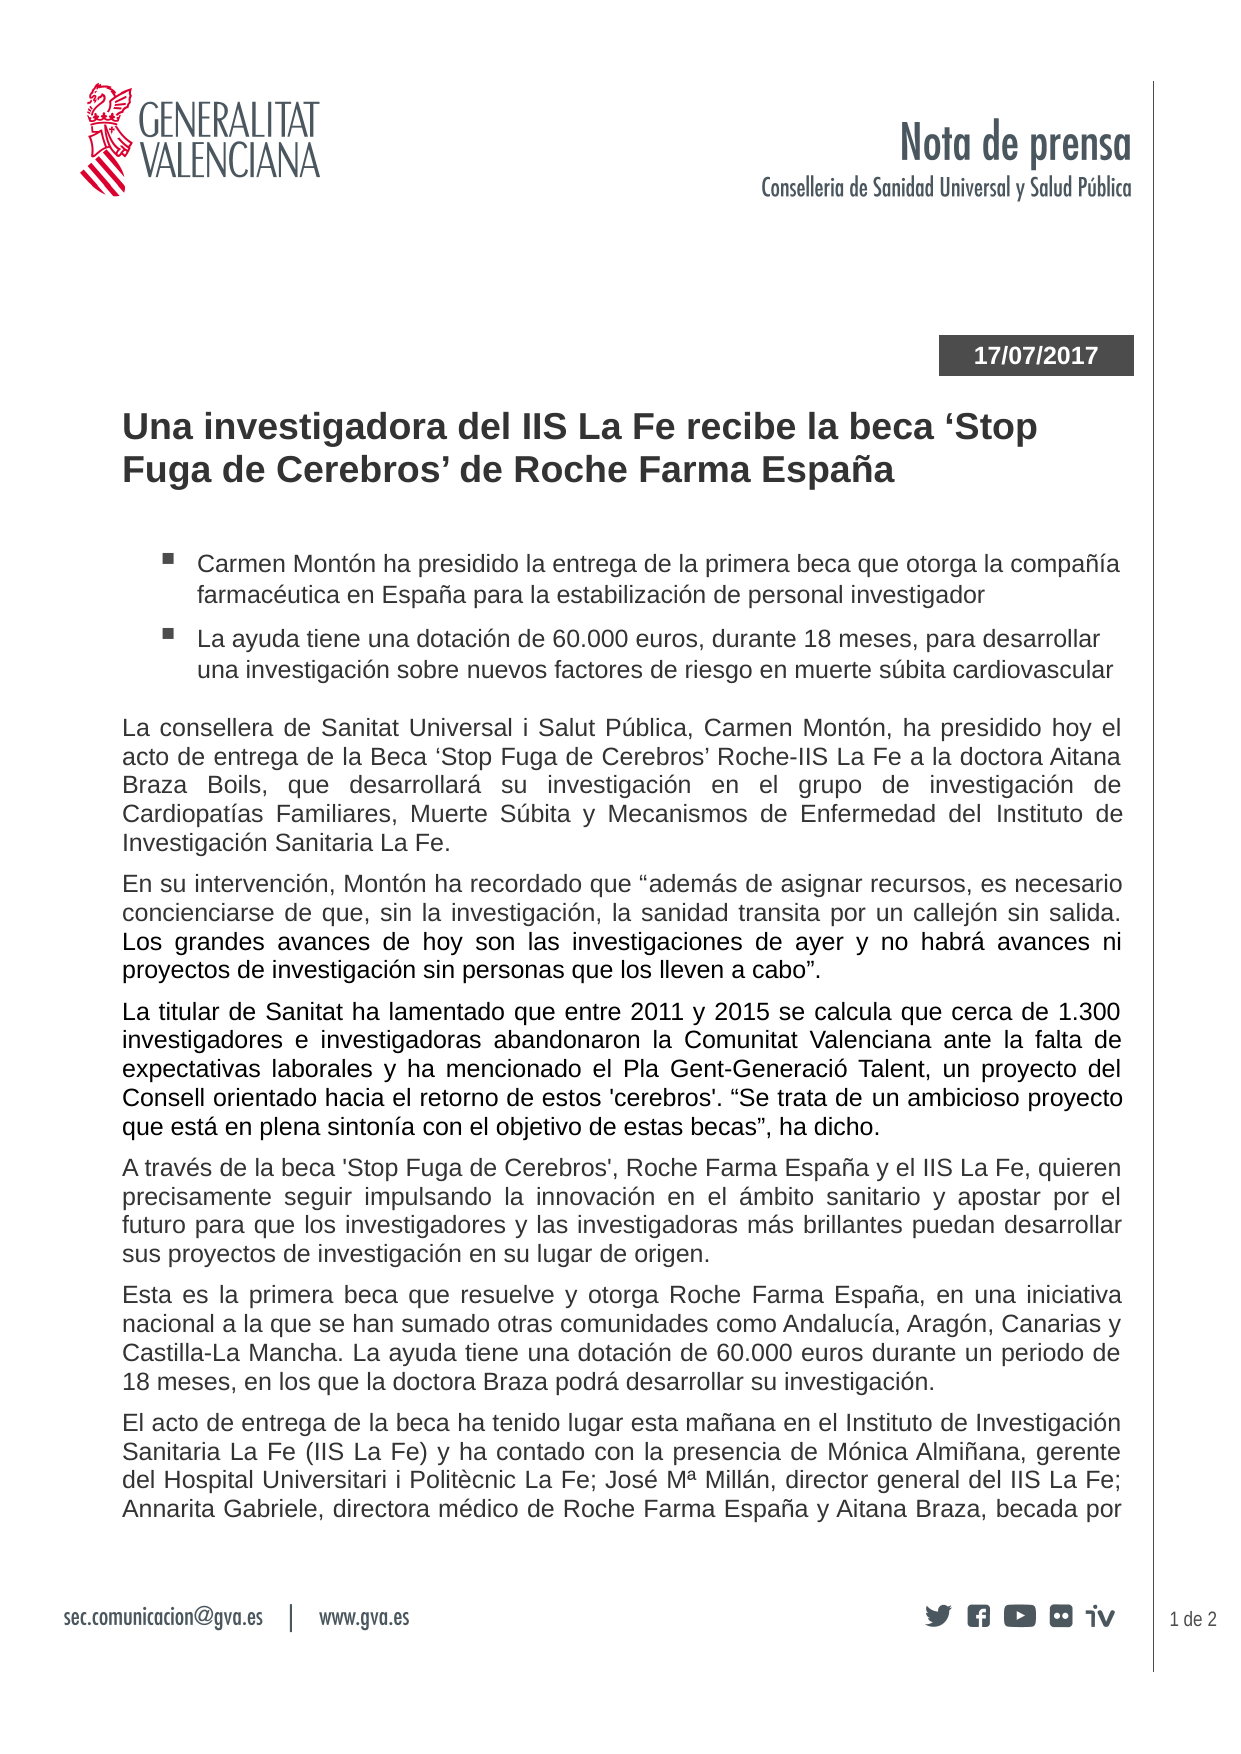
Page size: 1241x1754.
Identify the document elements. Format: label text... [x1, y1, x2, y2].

table_header 17/07/2017 [940, 336, 1133, 375]
text Una investigadora del IIS La Fe recibe la beca ‘Stop Fuga de Cerebros’ de Roche Farma España [122, 404, 1123, 490]
list Carmen Montón ha presidido la entrega de la primera beca que otorga la compañía farmacéutica en España para la estabilización de personal investigador [159, 546, 1123, 609]
text A través de la beca 'Stop Fuga de Cerebros', Roche Farma España y el IIS La Fe, quieren precisamente seguir impulsando la innovación en el ámbito sanitario y apostar por el futuro para que los investigadores y las investigadoras más brillantes puedan desarrollar sus proyectos de investigación en su lugar de origen. [122, 1153, 1123, 1268]
text En su intervención, Montón ha recordado que “además de asignar recursos, es necesario concienciarse de que, sin la investigación, la sanidad transita por un callejón sin salida. Los grandes avances de hoy son las investigaciones de ayer y no habrá avances ni proyectos de investigación sin personas que los lleven a cabo”. [122, 869, 1123, 984]
text El acto de entrega de la beca ha tenido lugar esta mañana en el Instituto de Investigación Sanitaria La Fe (IIS La Fe) y ha contado con la presencia de Mónica Almiñana, gerente del Hospital Universitari i Politècnic La Fe; José Mª Millán, director general del IIS La Fe; Annarita Gabriele, directora médico de Roche Farma España y Aitana Braza, becada por [122, 1408, 1123, 1523]
list La ayuda tiene una dotación de 60.000 euros, durante 18 meses, para desarrollar una investigación sobre nuevos factores de riesgo en muerte súbita cardiovascular [159, 621, 1123, 684]
picture [0, 0, 1241, 278]
picture [0, 1582, 1241, 1754]
text La consellera de Sanitat Universal i Salut Pública, Carmen Montón, ha presidido hoy el acto de entrega de la Beca ‘Stop Fuga de Cerebros’ Roche-IIS La Fe a la doctora Aitana Braza Boils, que desarrollará su investigación en el grupo de investigación de Cardiopatías Familiares, Muerte Súbita y Mecanismos de Enfermedad del Instituto de Investigación Sanitaria La Fe. [122, 713, 1123, 857]
text Esta es la primera beca que resuelve y otorga Roche Farma España, en una iniciativa nacional a la que se han sumado otras comunidades como Andalucía, Aragón, Canarias y Castilla-La Mancha. La ayuda tiene una dotación de 60.000 euros durante un periodo de 18 meses, en los que la doctora Braza podrá desarrollar su investigación. [122, 1280, 1123, 1395]
table_header [122, 335, 939, 375]
text La titular de Sanitat ha lamentado que entre 2011 y 2015 se calcula que cerca de 1.300 investigadores e investigadoras abandonaron la Comunitat Valenciana ante la falta de expectativas laborales y ha mencionado el Pla Gent-Generació Talent, un proyecto del Consell orientado hacia el retorno de estos 'cerebros'. “Se trata de un ambicioso proyecto que está en plena sintonía con el objetivo de estas becas”, ha dicho. [122, 997, 1123, 1140]
